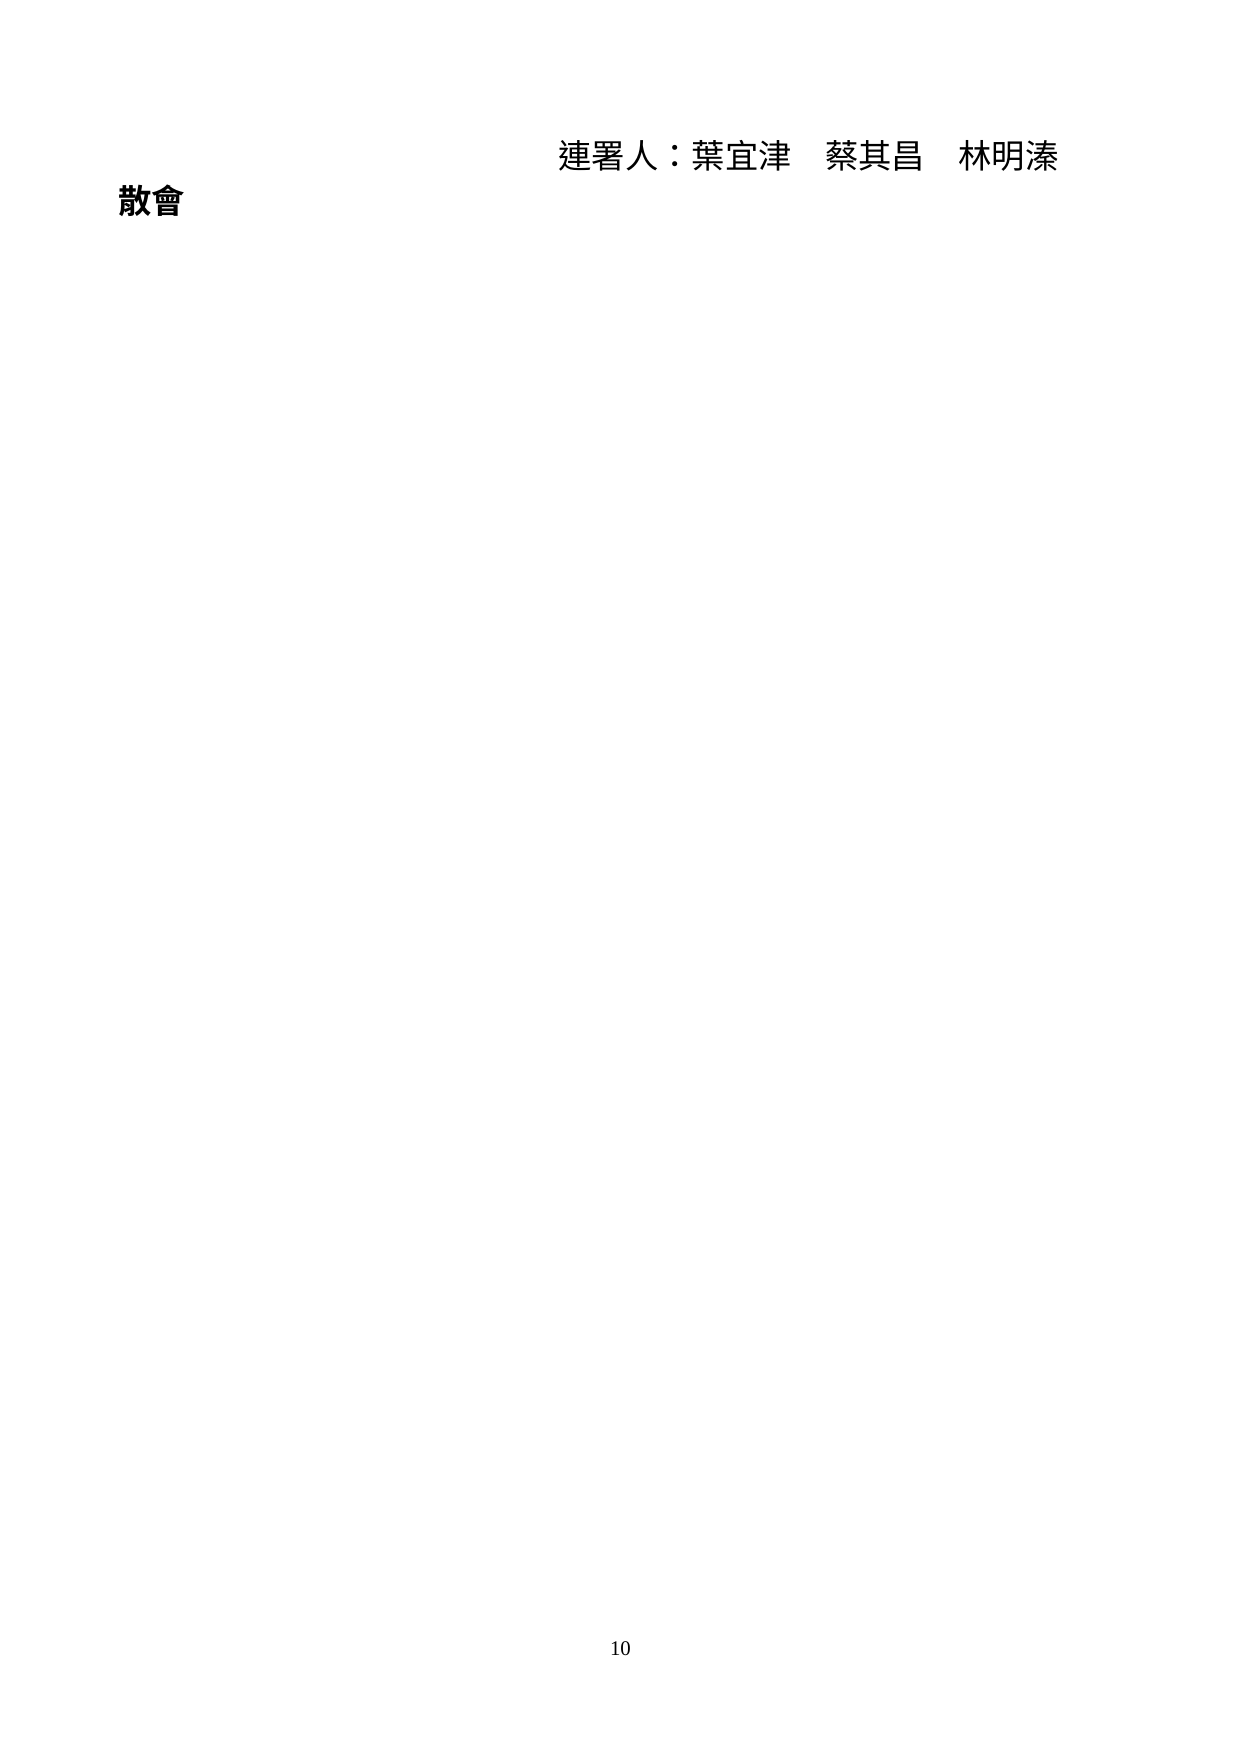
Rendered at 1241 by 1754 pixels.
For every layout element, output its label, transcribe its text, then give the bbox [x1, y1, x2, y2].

text 連署人：葉宜津 蔡其昌 林明溱 [118, 112, 1122, 175]
text 散會 [118, 175, 1122, 223]
